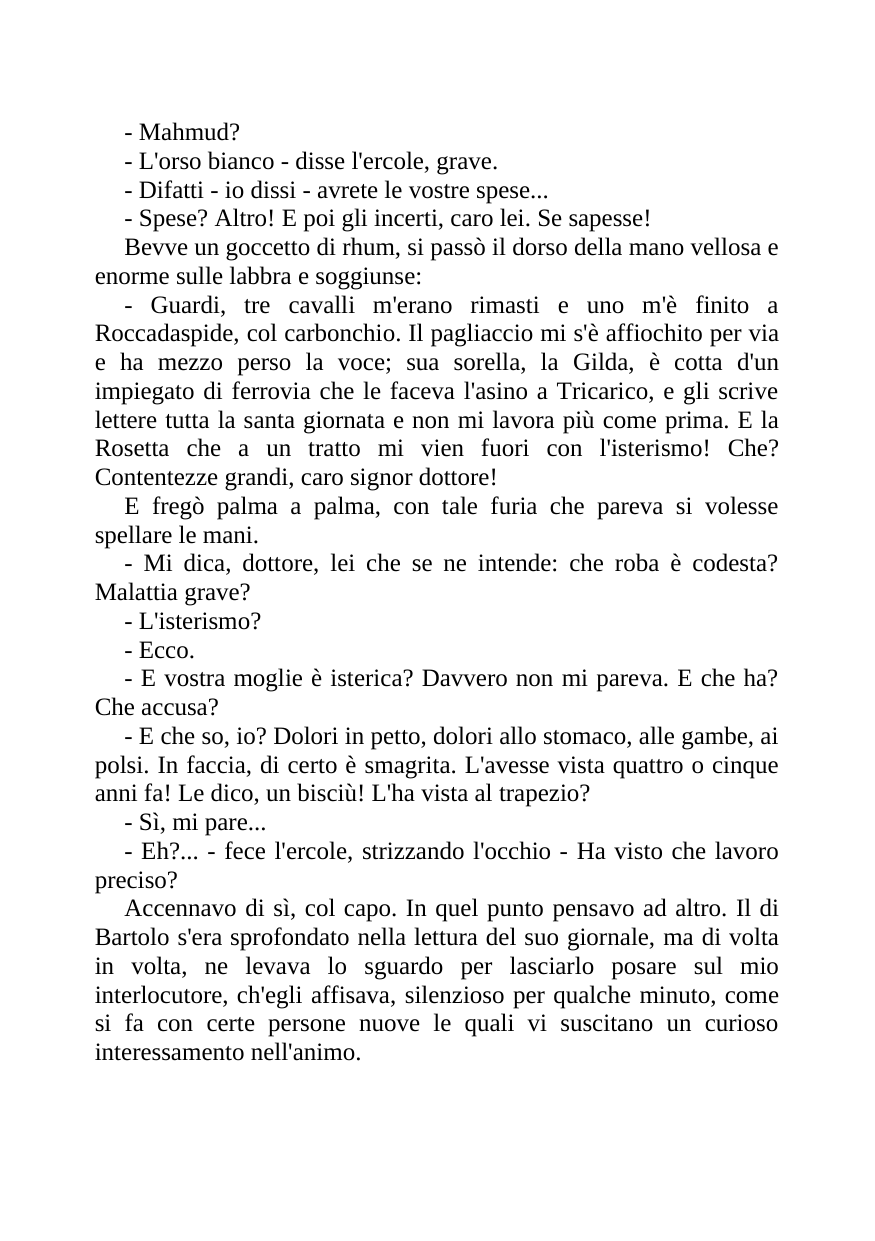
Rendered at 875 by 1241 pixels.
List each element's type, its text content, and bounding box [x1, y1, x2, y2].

text - Mahmud? [94, 117, 779, 146]
text - E che so, io? Dolori in petto, dolori allo stomaco, alle gambe, ai polsi. In faccia, di certo è smagrita. L'avesse vista quattro o cinque anni fa! Le dico, un bisciù! L'ha vista al trapezio? [94, 721, 779, 807]
text - Ecco. [94, 635, 779, 663]
text - E vostra moglie è isterica? Davvero non mi pareva. E che ha? Che accusa? [94, 663, 779, 721]
text - Eh?... - fece l'ercole, strizzando l'occhio - Ha visto che lavoro preciso? [94, 836, 779, 893]
text - L'isterismo? [94, 606, 779, 635]
text - Difatti - io dissi - avrete le vostre spese... [94, 175, 779, 203]
text - Sì, mi pare... [94, 807, 779, 836]
text Bevve un goccetto di rhum, si passò il dorso della mano vellosa e enorme sulle labbra e soggiunse: [94, 232, 779, 290]
text - Mi dica, dottore, lei che se ne intende: che roba è codesta? Malattia grave? [94, 548, 779, 606]
text E fregò palma a palma, con tale furia che pareva si volesse spellare le mani. [94, 491, 779, 548]
text - L'orso bianco - disse l'ercole, grave. [94, 146, 779, 175]
text - Guardi, tre cavalli m'erano rimasti e uno m'è finito a Roccadaspide, col carbonchio. Il pagliaccio mi s'è affiochito per via e ha mezzo perso la voce; sua sorella, la Gilda, è cotta d'un impiegato di ferrovia che le faceva l'asino a Tricarico, e gli scrive lettere tutta la santa giornata e non mi lavora più come prima. E la Rosetta che a un tratto mi vien fuori con l'isterismo! Che? Contentezze grandi, caro signor dottore! [94, 290, 779, 491]
text - Spese? Altro! E poi gli incerti, caro lei. Se sapesse! [94, 203, 779, 232]
text Accennavo di sì, col capo. In quel punto pensavo ad altro. Il di Bartolo s'era sprofondato nella lettura del suo giornale, ma di volta in volta, ne levava lo sguardo per lasciarlo posare sul mio interlocutore, ch'egli affisava, silenzioso per qualche minuto, come si fa con certe persone nuove le quali vi suscitano un curioso interessamento nell'animo. [94, 893, 779, 1066]
